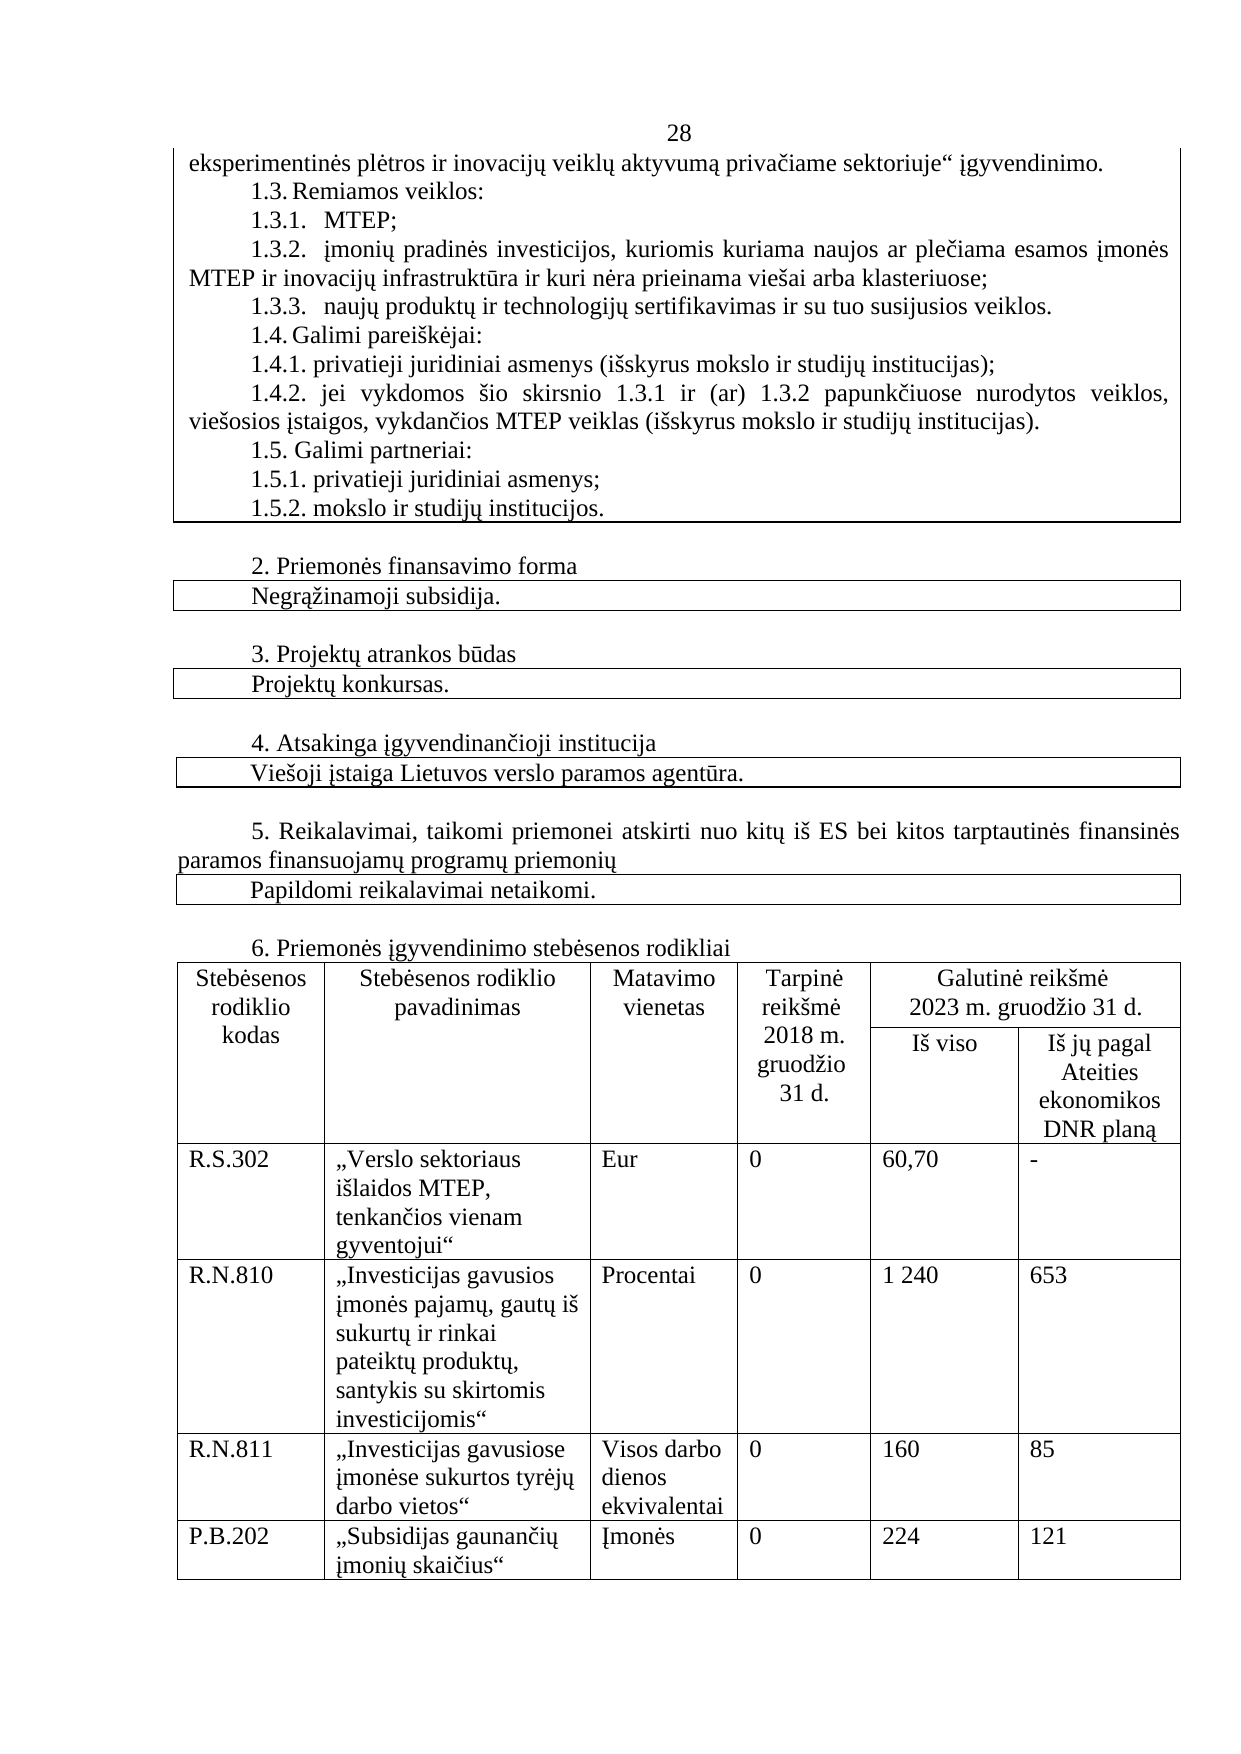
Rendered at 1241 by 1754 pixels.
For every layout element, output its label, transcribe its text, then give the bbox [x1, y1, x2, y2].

table_cell 0 [738, 1521, 870, 1578]
table_cell 653 [1019, 1260, 1180, 1433]
table_cell Procentai [591, 1260, 737, 1433]
table_cell 85 [1019, 1434, 1180, 1520]
table_header Matavimo vienetas [591, 963, 737, 1143]
table_cell Visos darbo dienos ekvivalentai [591, 1434, 737, 1520]
table_cell Eur [591, 1144, 737, 1259]
text 6. Priemonės įgyvendinimo stebėsenos rodikliai [177, 933, 1181, 962]
table_cell Iš jų pagal Ateities ekonomikos DNR planą [1019, 1028, 1180, 1143]
table_cell R.S.302 [178, 1144, 324, 1259]
table_cell 60,70 [871, 1144, 1018, 1259]
table_cell 1.4. Galimi pareiškėjai: 1.4.1. privatieji juridiniai asmenys (išskyrus mokslo ir studijų institucijas); 1.4.2. jei vykdomos šio skirsnio 1.3.1 ir (ar) 1.3.2 papunkčiuose nurodytos veiklos, viešosios įstaigos, vykdančios MTEP veiklas (išskyrus mokslo ir studijų institucijas). 1.5. Galimi partneriai: 1.5.1. privatieji juridiniai asmenys; 1.5.2. mokslo ir studijų institucijos. [174, 320, 1180, 521]
table_cell R.N.810 [178, 1260, 324, 1433]
table_cell 160 [871, 1434, 1018, 1520]
text 5. Reikalavimai, taikomi priemonei atskirti nuo kitų iš ES bei kitos tarptautinės finansinės paramos finansuojamų programų priemonių [177, 816, 1181, 874]
table_cell P.B.202 [178, 1521, 324, 1578]
table_cell 0 [738, 1434, 870, 1520]
table_cell „Investicijas gavusios įmonės pajamų, gautų iš sukurtų ir rinkai pateiktų produktų, santykis su skirtomis investicijomis“ [325, 1260, 590, 1433]
table_cell „Subsidijas gaunančių įmonių skaičius“ [325, 1521, 590, 1578]
table_header Negrąžinamoji subsidija. [174, 581, 1180, 610]
text 3. Projektų atrankos būdas [215, 639, 1181, 668]
table_cell 121 [1019, 1521, 1180, 1578]
table_cell R.N.811 [178, 1434, 324, 1520]
table_cell - [1019, 1144, 1180, 1259]
table_cell Iš viso [871, 1028, 1018, 1143]
table_header Galutinė reikšmė 2023 m. gruodžio 31 d. [871, 963, 1180, 1027]
text 4. Atsakinga įgyvendinančioji institucija [222, 728, 1181, 757]
table_header Projektų konkursas. [174, 669, 1180, 698]
table_header Stebėsenos rodiklio pavadinimas [325, 963, 590, 1143]
table_cell 224 [871, 1521, 1018, 1578]
table_header Tarpinė reikšmė 2018 m. gruodžio 31 d. [738, 963, 870, 1143]
text 2. Priemonės finansavimo forma [215, 551, 1181, 580]
table_cell Įmonės [591, 1521, 737, 1578]
table_header Stebėsenos rodiklio kodas [178, 963, 324, 1143]
table_header Papildomi reikalavimai netaikomi. [177, 875, 1180, 903]
table_cell 0 [738, 1260, 870, 1433]
table_cell 1.3. Remiamos veiklos: 1.3.1. MTEP; 1.3.2. įmonių pradinės investicijos, kuriomis kuriama naujos ar plečiama esamos įmonės MTEP ir inovacijų infrastruktūra ir kuri nėra prieinama viešai arba klasteriuose; 1.3.3. naujų produktų ir technologijų sertifikavimas ir su tuo susijusios veiklos. [174, 176, 1180, 320]
table_cell „Investicijas gavusiose įmonėse sukurtos tyrėjų darbo vietos“ [325, 1434, 590, 1520]
table_cell „Verslo sektoriaus išlaidos MTEP, tenkančios vienam gyventojui“ [325, 1144, 590, 1259]
table_cell 1 240 [871, 1260, 1018, 1433]
table_cell eksperimentinės plėtros ir inovacijų veiklų aktyvumą privačiame sektoriuje“ įgyvendinimo. [174, 148, 1180, 176]
table_cell 0 [738, 1144, 870, 1259]
table_header Viešoji įstaiga Lietuvos verslo paramos agentūra. [177, 758, 1180, 786]
